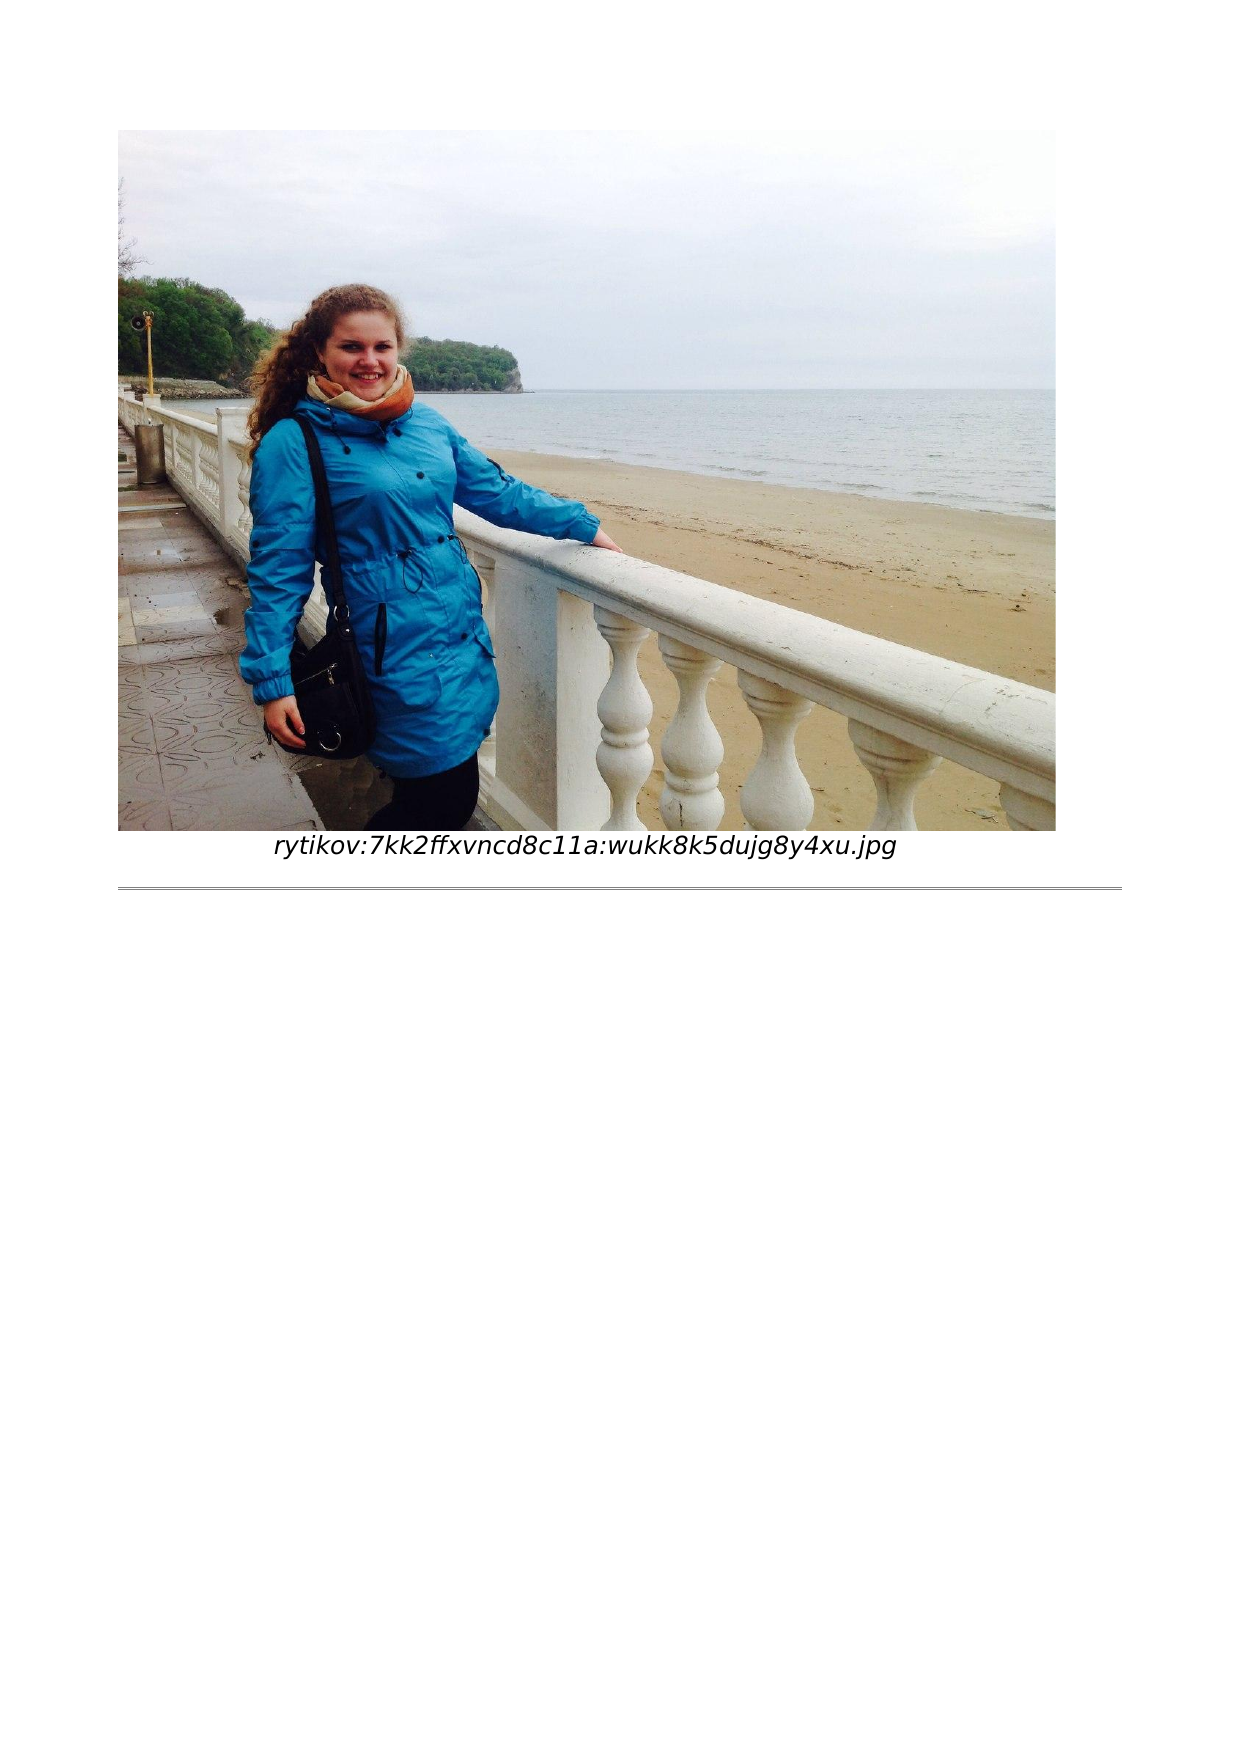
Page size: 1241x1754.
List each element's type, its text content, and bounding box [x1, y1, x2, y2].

text rytikov:7kk2ffxvncd8c11a:wukk8k5dujg8y4xu.jpg [118, 831, 1056, 860]
picture [118, 130, 1056, 831]
